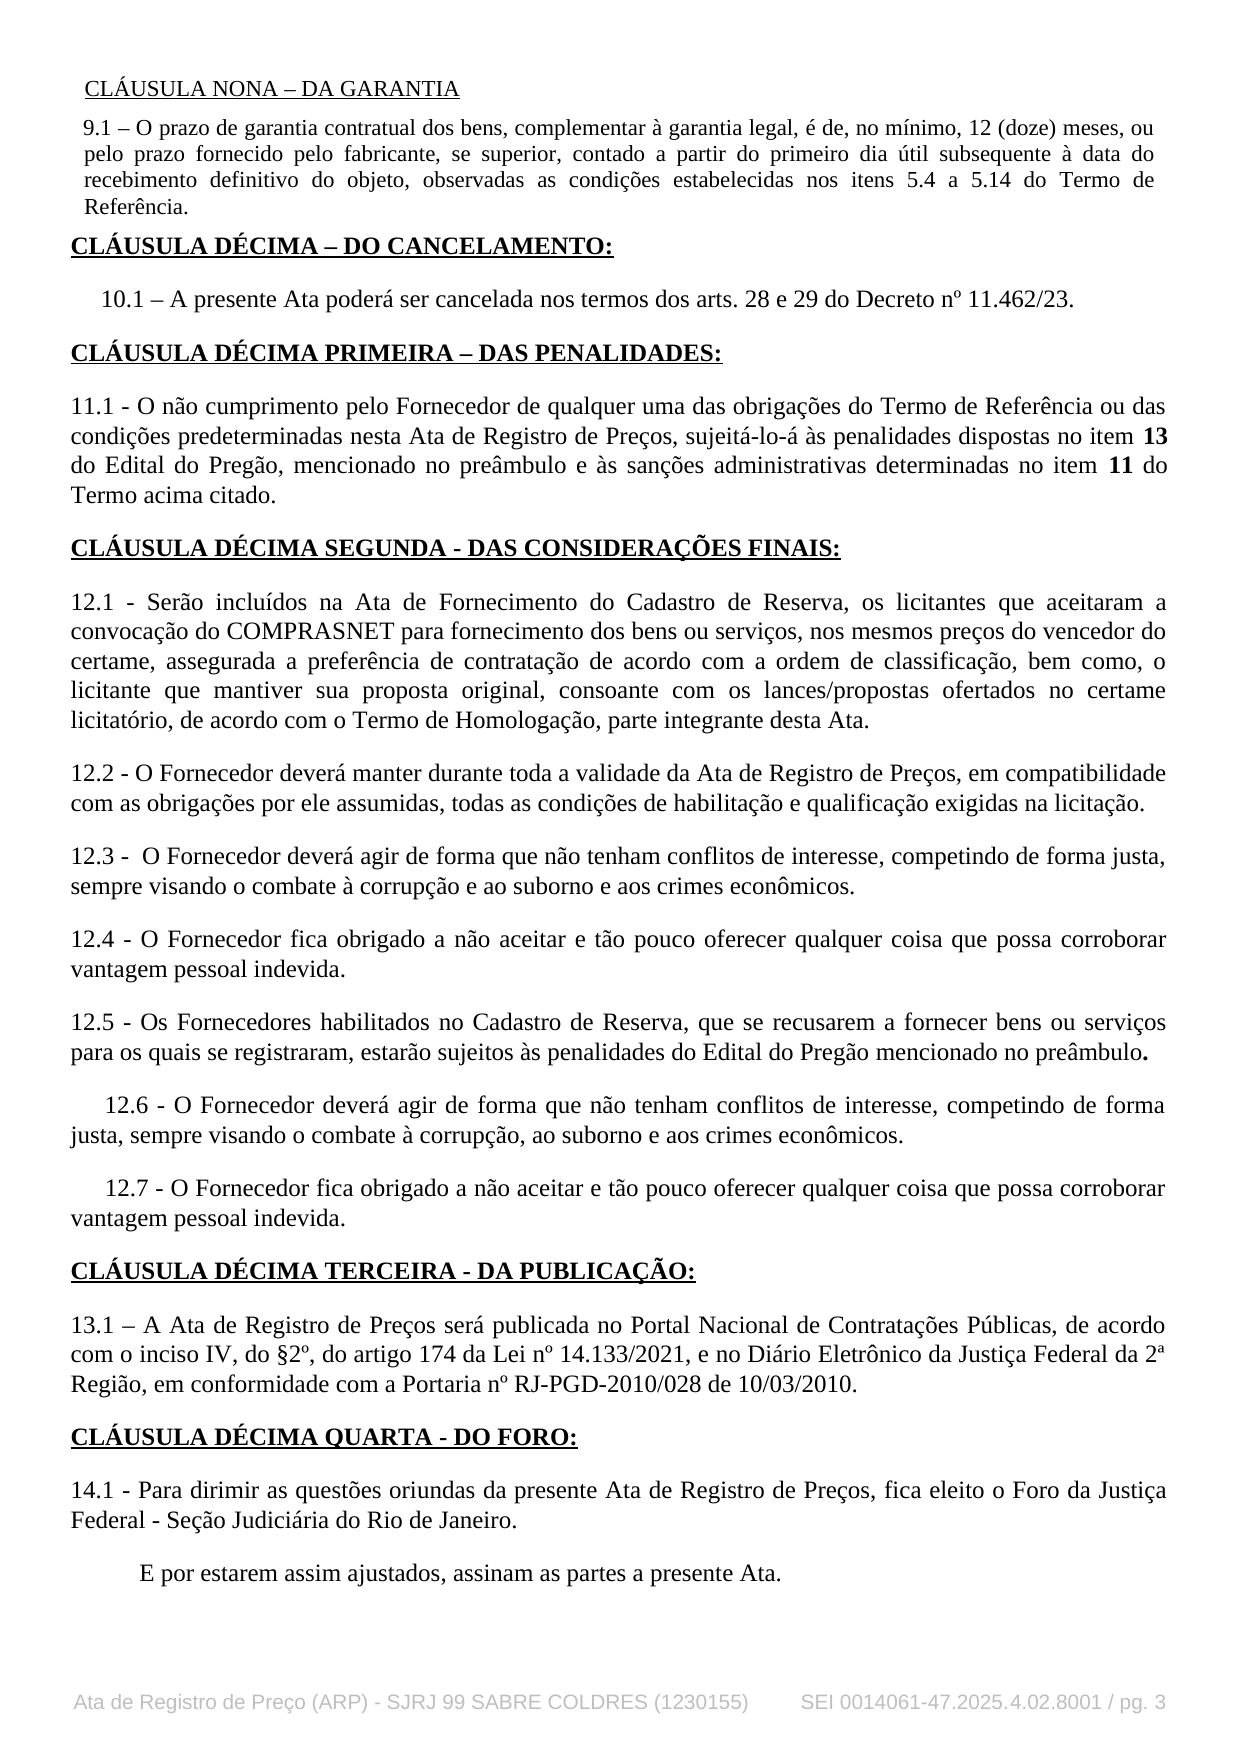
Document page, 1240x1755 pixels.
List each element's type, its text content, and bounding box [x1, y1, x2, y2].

text 11.1 - O não cumprimento pelo Fornecedor de qualquer uma das obrigações do Termo de Referência ou das condições predeterminadas nesta Ata de Registro de Preços, sujeitá-lo-á às penalidades dispostas no item 13 do Edital do Pregão, mencionado no preâmbulo e às sanções administrativas determinadas no item 11 do Termo acima citado. [70, 391, 1168, 509]
text 14.1 - Para dirimir as questões oriundas da presente Ata de Registro de Preços, fica eleito o Foro da Justiça Federal - Seção Judiciária do Rio de Janeiro. [70, 1476, 1168, 1534]
text 12.6 - O Fornecedor deverá agir de forma que não tenham conflitos de interesse, competindo de forma justa, sempre visando o combate à corrupção, ao suborno e aos crimes econômicos. [70, 1090, 1168, 1149]
text CLÁUSULA DÉCIMA PRIMEIRA – DAS PENALIDADES: [70, 338, 1168, 367]
text E por estarem assim ajustados, assinam as partes a presente Ata. [70, 1558, 1168, 1587]
text 13.1 – A Ata de Registro de Preços será publicada no Portal Nacional de Contratações Públicas, de acordo com o inciso IV, do §2º, do artigo 174 da Lei nº 14.133/2021, e no Diário Eletrônico da Justiça Federal da 2ª Região, em conformidade com a Portaria nº RJ-PGD-2010/028 de 10/03/2010. [70, 1310, 1168, 1398]
text 10.1 – A presente Ata poderá ser cancelada nos termos dos arts. 28 e 29 do Decreto nº 11.462/23. [101, 284, 1168, 313]
text 9.1 – O prazo de garantia contratual dos bens, complementar à garantia legal, é de, no mínimo, 12 (doze) meses, ou pelo prazo fornecido pelo fabricante, se superior, contado a partir do primeiro dia útil subsequente à data do recebimento definitivo do objeto, observadas as condições estabelecidas nos itens 5.4 a 5.14 do Termo de Referência. [83, 114, 1156, 219]
subtitle CLÁUSULA NONA – DA GARANTIA [84, 75, 1168, 101]
text CLÁUSULA DÉCIMA – DO CANCELAMENTO: [70, 231, 1168, 260]
text CLÁUSULA DÉCIMA TERCEIRA - DA PUBLICAÇÃO: [70, 1256, 1168, 1285]
text 12.4 - O Fornecedor fica obrigado a não aceitar e tão pouco oferecer qualquer coisa que possa corroborar vantagem pessoal indevida. [70, 924, 1168, 983]
text 12.7 - O Fornecedor fica obrigado a não aceitar e tão pouco oferecer qualquer coisa que possa corroborar vantagem pessoal indevida. [70, 1173, 1168, 1232]
text 12.1 - Serão incluídos na Ata de Fornecimento do Cadastro de Reserva, os licitantes que aceitaram a convocação do COMPRASNET para fornecimento dos bens ou serviços, nos mesmos preços do vencedor do certame, assegurada a preferência de contratação de acordo com a ordem de classificação, bem como, o licitante que mantiver sua proposta original, consoante com os lances/propostas ofertados no certame licitatório, de acordo com o Termo de Homologação, parte integrante desta Ata. [70, 587, 1168, 734]
text 12.5 - Os Fornecedores habilitados no Cadastro de Reserva, que se recusarem a fornecer bens ou serviços para os quais se registraram, estarão sujeitos às penalidades do Edital do Pregão mencionado no preâmbulo. [70, 1007, 1168, 1066]
text 12.3 - O Fornecedor deverá agir de forma que não tenham conflitos de interesse, competindo de forma justa, sempre visando o combate à corrupção e ao suborno e aos crimes econômicos. [70, 841, 1168, 900]
text CLÁUSULA DÉCIMA SEGUNDA - DAS CONSIDERAÇÕES FINAIS: [70, 533, 1168, 562]
text 12.2 - O Fornecedor deverá manter durante toda a validade da Ata de Registro de Preços, em compatibilidade com as obrigações por ele assumidas, todas as condições de habilitação e qualificação exigidas na licitação. [70, 758, 1168, 817]
text CLÁUSULA DÉCIMA QUARTA - DO FORO: [70, 1422, 1168, 1451]
